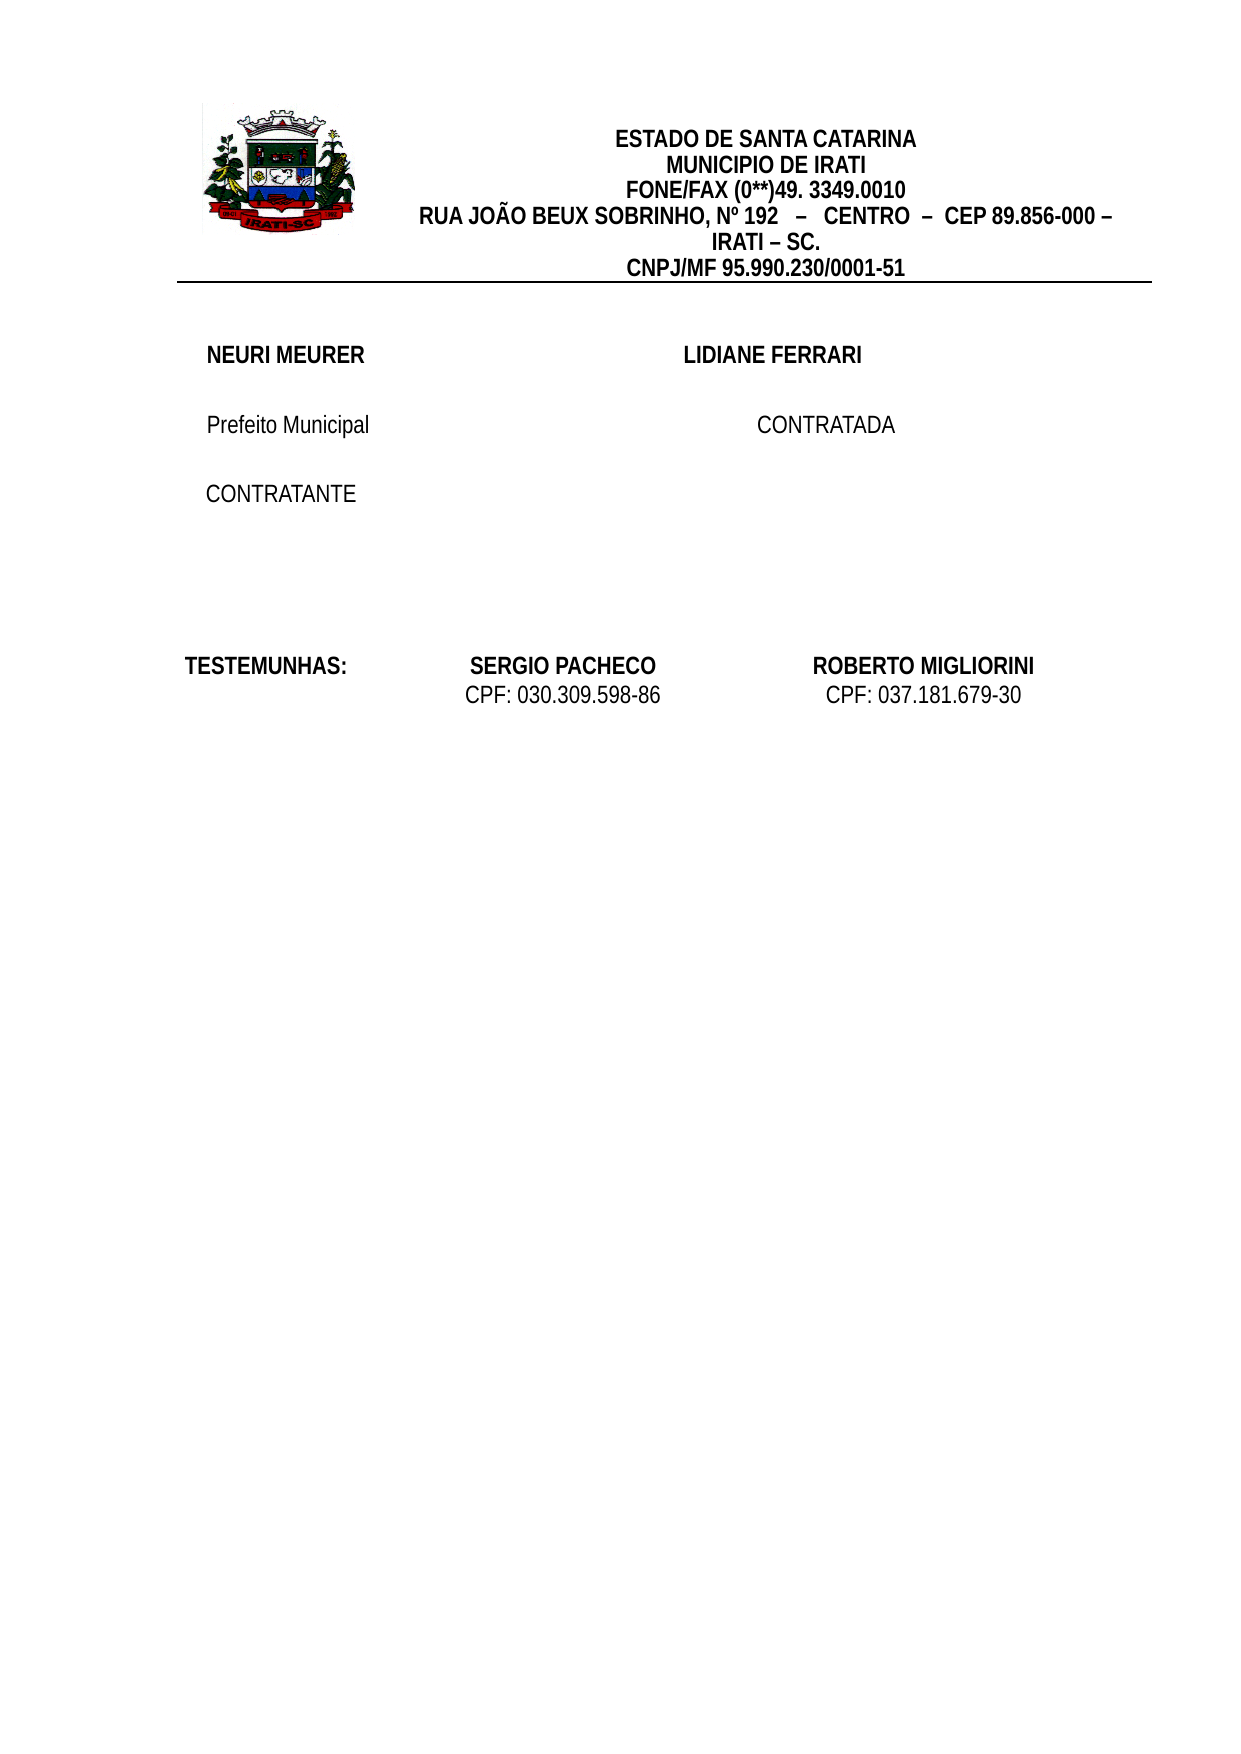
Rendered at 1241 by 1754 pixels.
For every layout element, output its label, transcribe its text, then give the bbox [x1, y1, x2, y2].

table_cell [177, 711, 391, 854]
table_cell [735, 711, 1112, 854]
text CONTRATANTE [177, 479, 1152, 508]
table_header [1113, 651, 1240, 711]
table_header SERGIO PACHECO CPF: 030.309.598-86 [391, 651, 734, 711]
text Prefeito Municipal CONTRATADA [207, 410, 1152, 438]
table_cell [1113, 711, 1240, 854]
table_cell [391, 711, 734, 854]
table_header TESTEMUNHAS: [177, 651, 391, 711]
text NEURI MEURER LIDIANE FERRARI [207, 340, 1152, 368]
table_header ROBERTO MIGLIORINI CPF: 037.181.679-30 [735, 651, 1112, 711]
